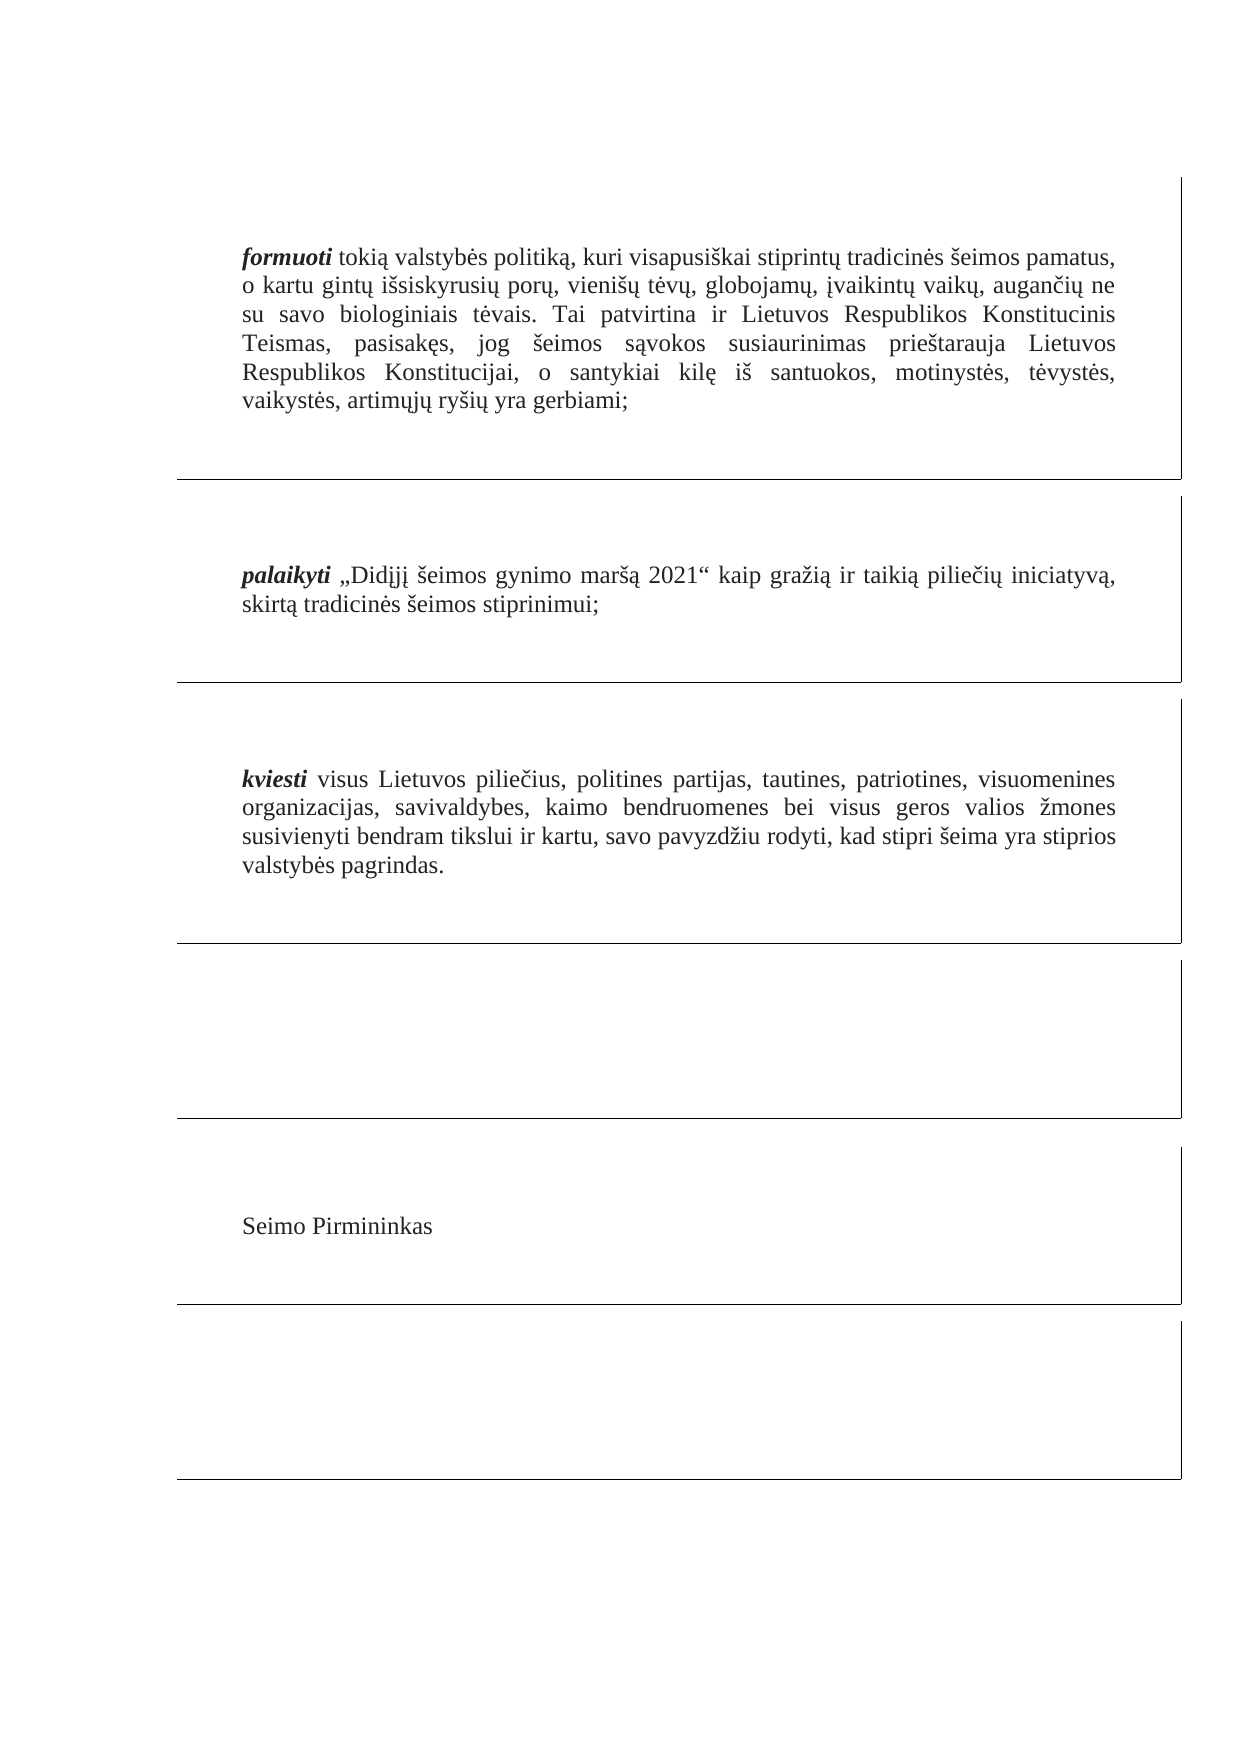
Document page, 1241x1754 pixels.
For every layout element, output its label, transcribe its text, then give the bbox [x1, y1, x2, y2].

text Seimo Pirmininkas [177, 1147, 1181, 1304]
text palaikyti „Didįjį šeimos gynimo maršą 2021“ kaip gražią ir taikią piliečių iniciatyvą, skirtą tradicinės šeimos stiprinimui; [177, 496, 1181, 682]
text kviesti visus Lietuvos piliečius, politines partijas, tautines, patriotines, visuomenines organizacijas, savivaldybes, kaimo bendruomenes bei visus geros valios žmones susivienyti bendram tikslui ir kartu, savo pavyzdžiu rodyti, kad stipri šeima yra stiprios valstybės pagrindas. [177, 699, 1181, 943]
text formuoti tokią valstybės politiką, kuri visapusiškai stiprintų tradicinės šeimos pamatus, o kartu gintų išsiskyrusių porų, vienišų tėvų, globojamų, įvaikintų vaikų, augančių ne su savo biologiniais tėvais. Tai patvirtina ir Lietuvos Respublikos Konstitucinis Teismas, pasisakęs, jog šeimos sąvokos susiaurinimas prieštarauja Lietuvos Respublikos Konstitucijai, o santykiai kilę iš santuokos, motinystės, tėvystės, vaikystės, artimųjų ryšių yra gerbiami; [177, 177, 1181, 479]
